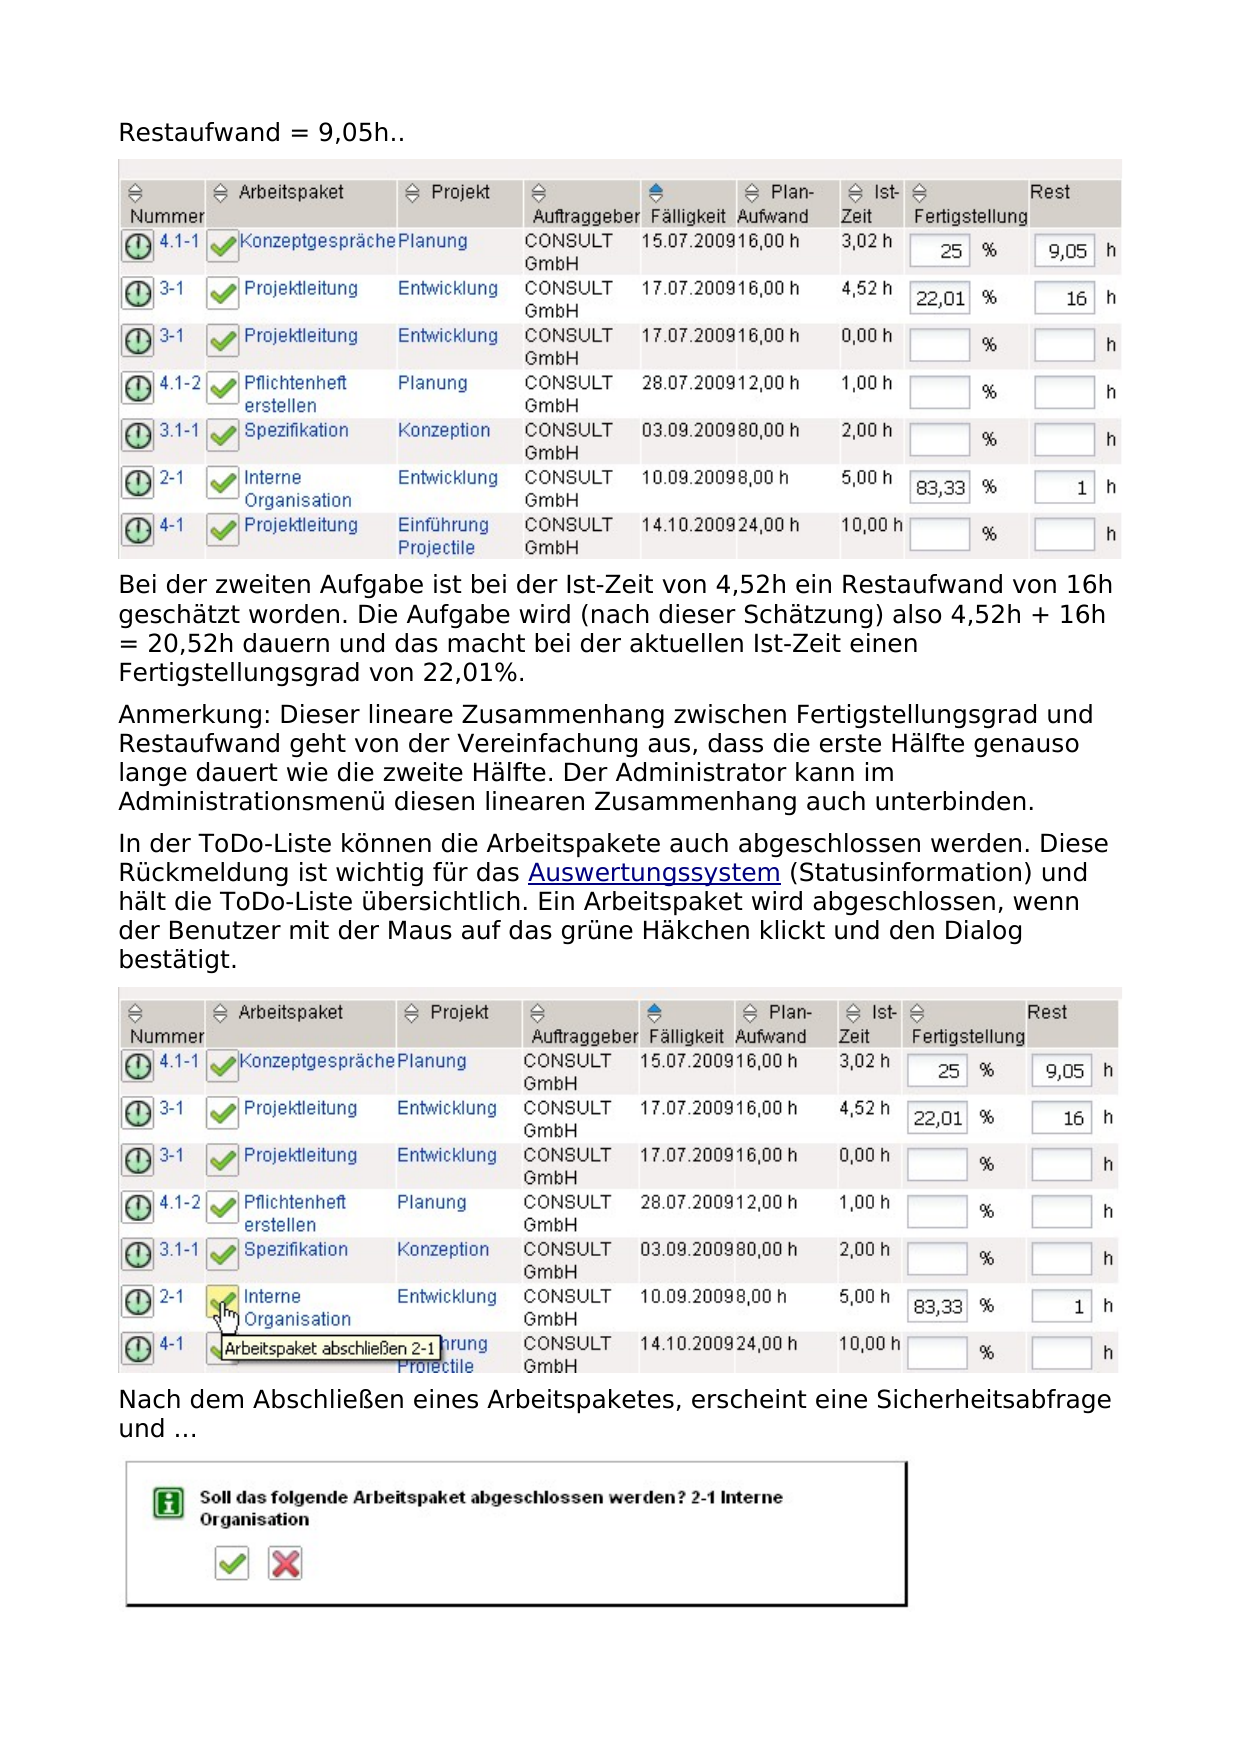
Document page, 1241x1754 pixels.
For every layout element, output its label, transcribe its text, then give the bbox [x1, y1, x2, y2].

picture [118, 159, 1123, 559]
picture [118, 1455, 915, 1612]
text Bei der zweiten Aufgabe ist bei der Ist-Zeit von 4,52h ein Restaufwand von 16h geschätzt worden. Die Aufgabe wird (nach dieser Schätzung) also 4,52h + 16h = 20,52h dauern und das macht bei der aktuellen Ist-Zeit einen Fertigstellungsgrad von 22,01%. [118, 571, 1122, 687]
picture [118, 987, 1123, 1373]
text Restaufwand = 9,05h.. [118, 118, 1122, 147]
text Nach dem Abschließen eines Arbeitspaketes, erscheint eine Sicherheitsabfrage und ... [118, 1385, 1122, 1443]
text In der ToDo-Liste können die Arbeitspakete auch abgeschlossen werden. Diese Rückmeldung ist wichtig für das Auswertungssystem (Statusinformation) und hält die ToDo-Liste übersichtlich. Ein Arbeitspaket wird abgeschlossen, wenn der Benutzer mit der Maus auf das grüne Häkchen klickt und den Dialog bestätigt. [118, 829, 1122, 975]
text Anmerkung: Dieser lineare Zusammenhang zwischen Fertigstellungsgrad und Restaufwand geht von der Vereinfachung aus, dass die erste Hälfte genauso lange dauert wie die zweite Hälfte. Der Administrator kann im Administrationsmenü diesen linearen Zusammenhang auch unterbinden. [118, 700, 1122, 817]
